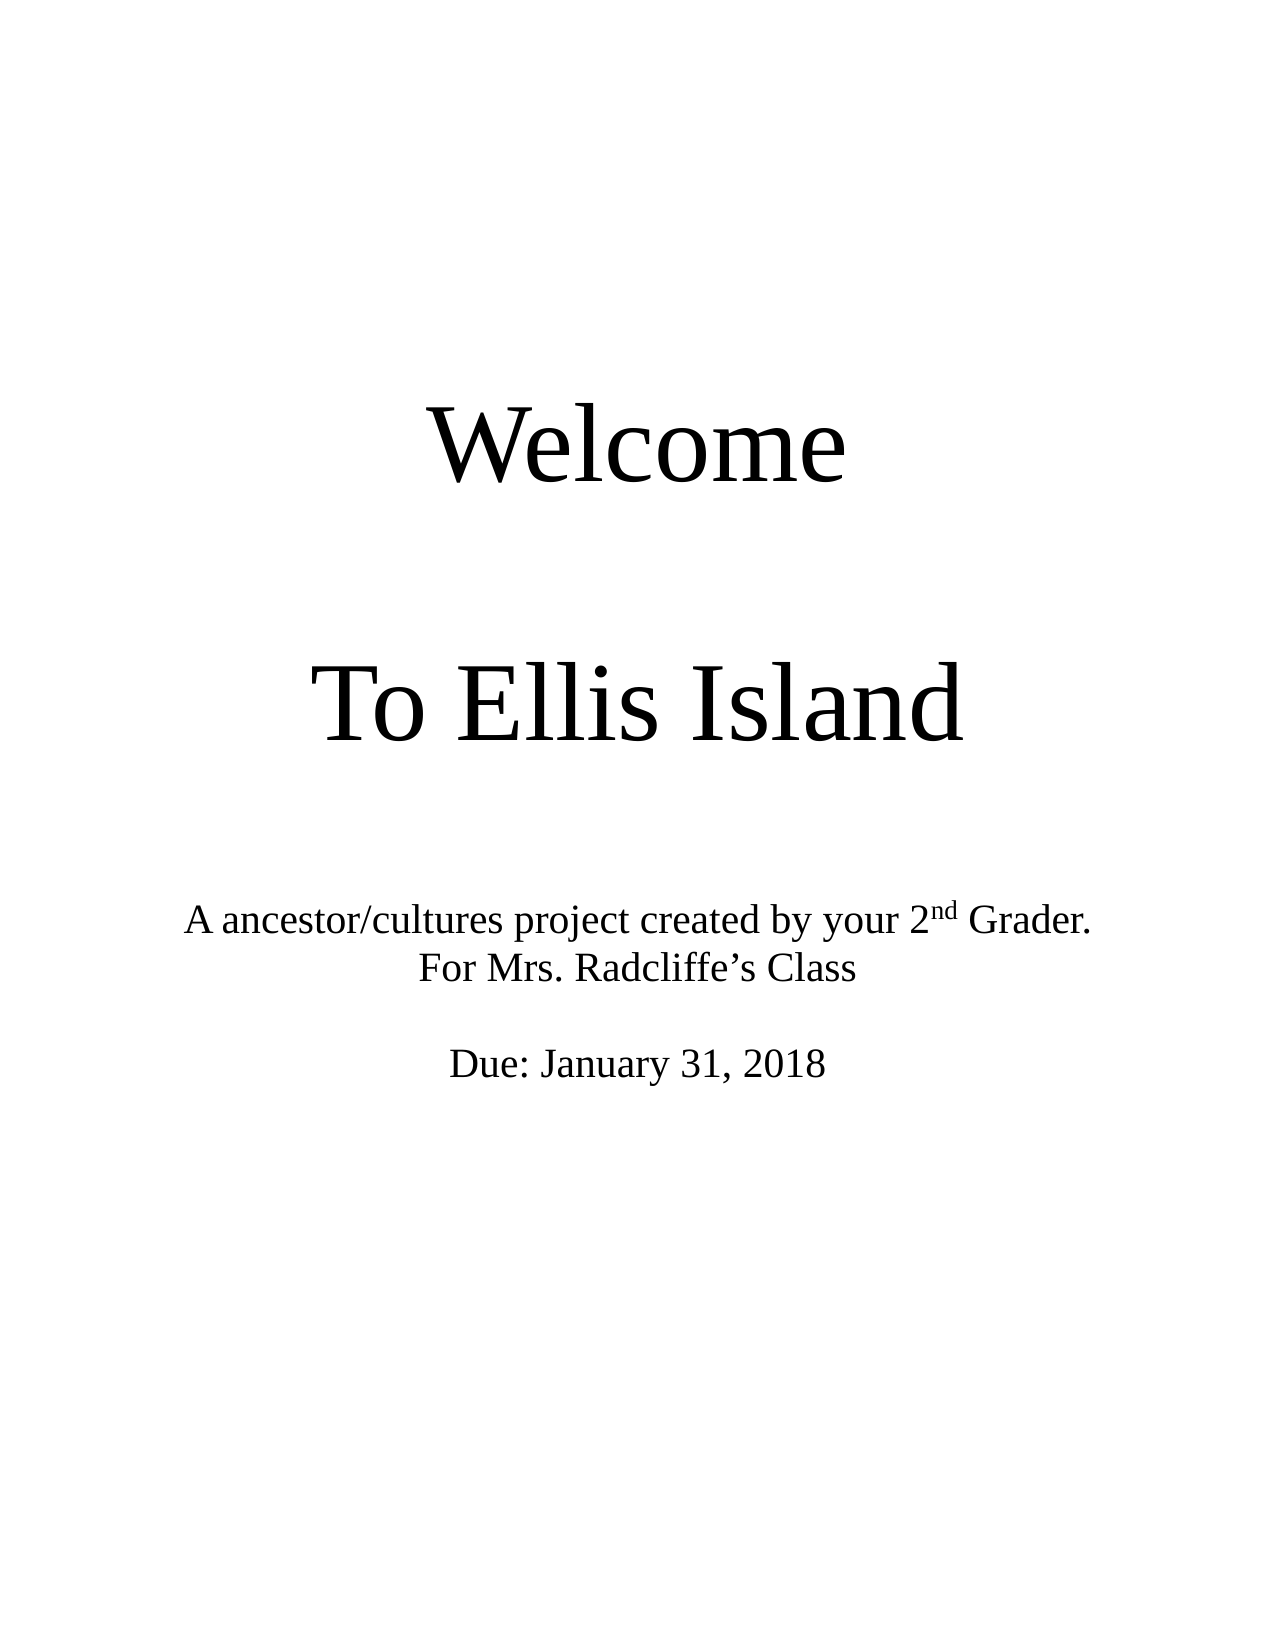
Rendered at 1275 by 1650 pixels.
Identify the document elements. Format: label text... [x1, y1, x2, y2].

text For Mrs. Radcliffe’s Class [118, 942, 1157, 990]
text Due: January 31, 2018 [118, 1038, 1157, 1086]
text To Ellis Island [118, 636, 1157, 765]
text A ancestor/cultures project created by your 2nd Grader. [118, 894, 1157, 942]
text Welcome [118, 377, 1157, 506]
